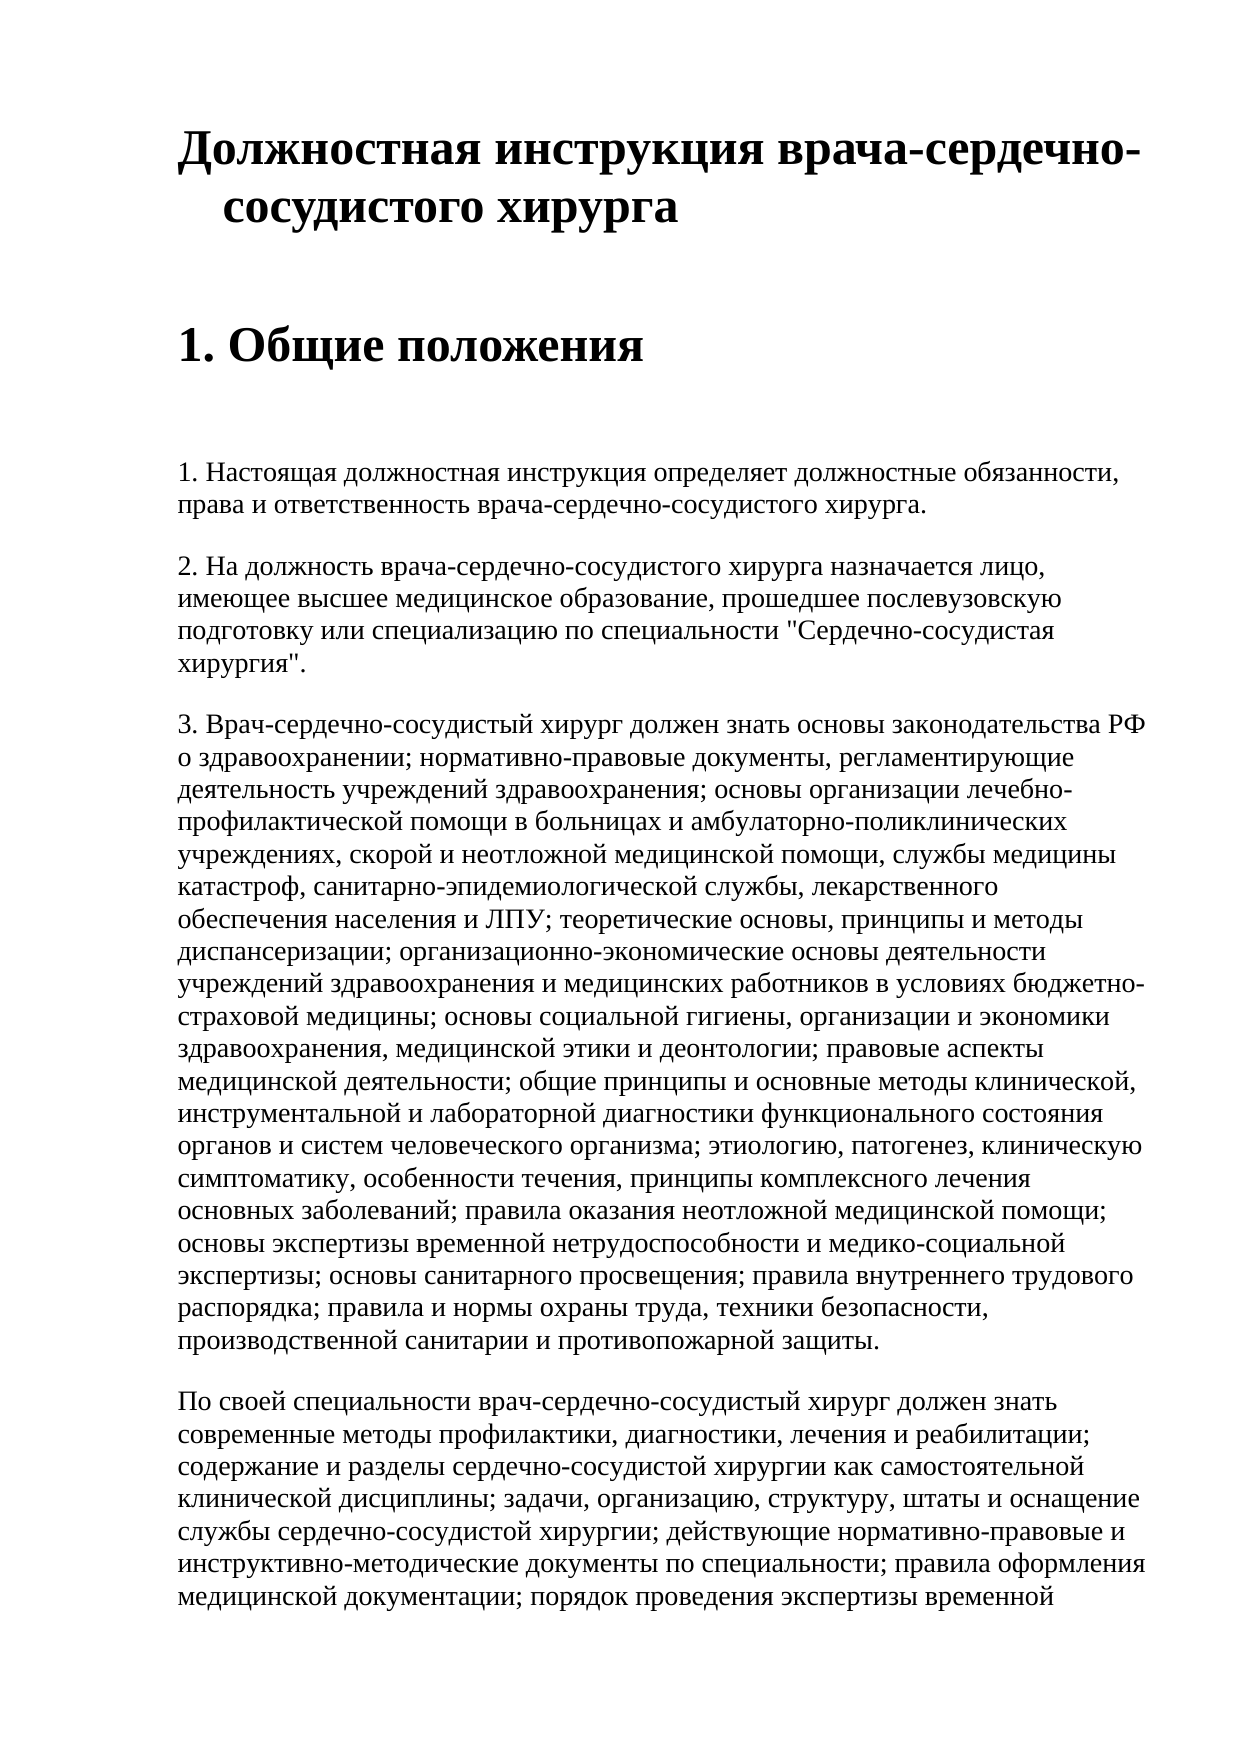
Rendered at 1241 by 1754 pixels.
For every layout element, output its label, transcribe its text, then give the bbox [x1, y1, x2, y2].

text 2. На должность врача-сердечно-сосудистого хирурга назначается лицо, имеющее высшее медицинское образование, прошедшее послевузовскую подготовку или специализацию по специальности "Сердечно-сосудистая хирургия". [177, 548, 1152, 678]
subtitle 1. Общие положения [177, 315, 1152, 373]
text 3. Врач-сердечно-сосудистый хирург должен знать основы законодательства РФ о здравоохранении; нормативно-правовые документы, регламентирующие деятельность учреждений здравоохранения; основы организации лечебно-профилактической помощи в больницах и амбулаторно-поликлинических учреждениях, скорой и неотложной медицинской помощи, службы медицины катастроф, санитарно-эпидемиологической службы, лекарственного обеспечения населения и ЛПУ; теоретические основы, принципы и методы диспансеризации; организационно-экономические основы деятельности учреждений здравоохранения и медицинских работников в условиях бюджетно-страховой медицины; основы социальной гигиены, организации и экономики здравоохранения, медицинской этики и деонтологии; правовые аспекты медицинской деятельности; общие принципы и основные методы клинической, инструментальной и лабораторной диагностики функционального состояния органов и систем человеческого организма; этиологию, патогенез, клиническую симптоматику, особенности течения, принципы комплексного лечения основных заболеваний; правила оказания неотложной медицинской помощи; основы экспертизы временной нетрудоспособности и медико-социальной экспертизы; основы санитарного просвещения; правила внутреннего трудового распорядка; правила и нормы охраны труда, техники безопасности, производственной санитарии и противопожарной защиты. [177, 707, 1152, 1355]
text 1. Настоящая должностная инструкция определяет должностные обязанности, права и ответственность врача-сердечно-сосудистого хирурга. [177, 454, 1152, 519]
subtitle Должностная инструкция врача-сердечно-сосудистого хирурга [177, 118, 1152, 233]
text По своей специальности врач-сердечно-сосудистый хирург должен знать современные методы профилактики, диагностики, лечения и реабилитации; содержание и разделы сердечно-сосудистой хирургии как самостоятельной клинической дисциплины; задачи, организацию, структуру, штаты и оснащение службы сердечно-сосудистой хирургии; действующие нормативно-правовые и инструктивно-методические документы по специальности; правила оформления медицинской документации; порядок проведения экспертизы временной [177, 1384, 1152, 1611]
